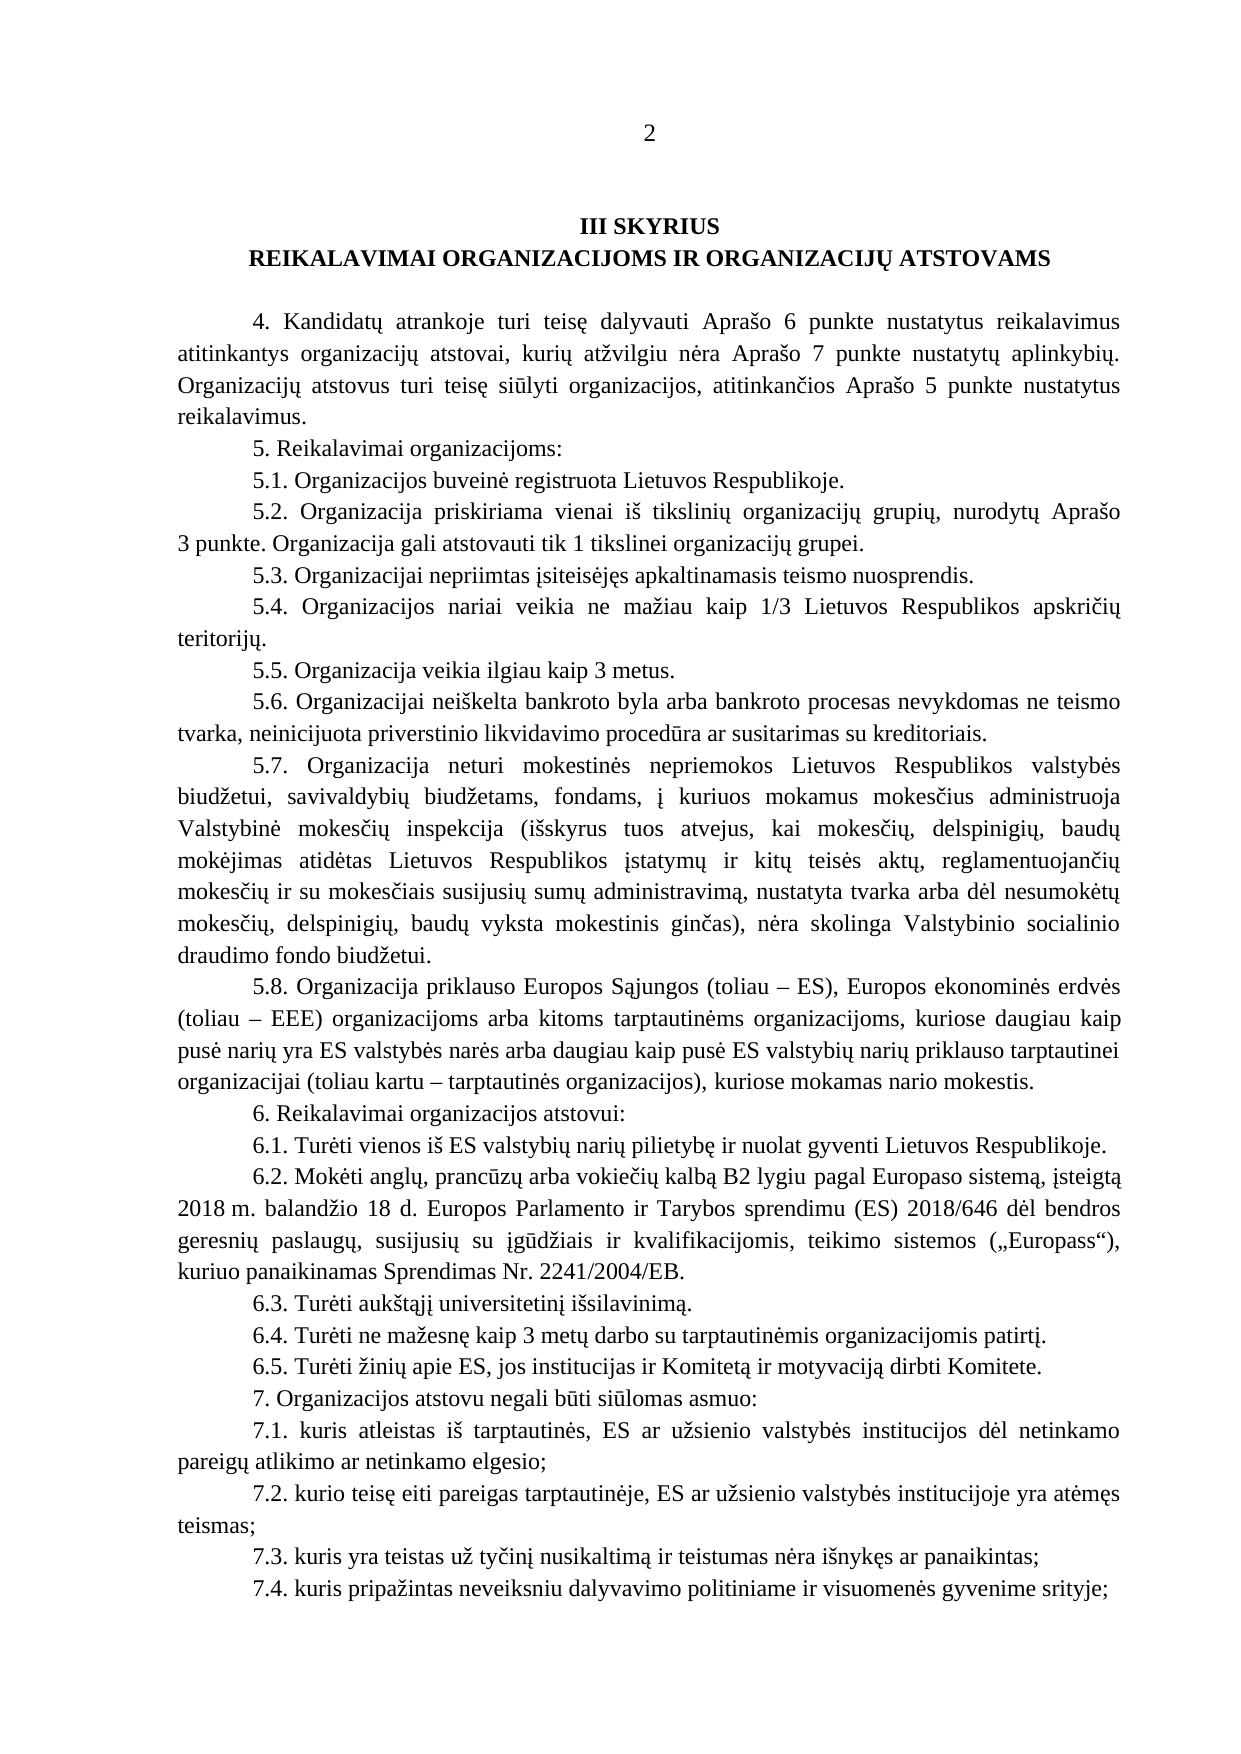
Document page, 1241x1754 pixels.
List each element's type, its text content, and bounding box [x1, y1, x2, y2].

text 7. Organizacijos atstovu negali būti siūlomas asmuo: [177, 1384, 1122, 1412]
text 5.1. Organizacijos buveinė registruota Lietuvos Respublikoje. [177, 466, 1122, 493]
text 6.3. Turėti aukštąjį universitetinį išsilavinimą. [177, 1289, 1122, 1317]
text 5.6. Organizacijai neiškelta bankroto byla arba bankroto procesas nevykdomas ne teismo tvarka, neinicijuota priverstinio likvidavimo procedūra ar susitarimas su kreditoriais. [177, 687, 1122, 747]
text 6.2. Mokėti anglų, prancūzų arba vokiečių kalbą B2 lygiu pagal Europaso sistemą, įsteigtą 2018 m. balandžio 18 d. Europos Parlamento ir Tarybos sprendimu (ES) 2018/646 dėl bendros geresnių paslaugų, susijusių su įgūdžiais ir kvalifikacijomis, teikimo sistemos („Europass“), kuriuo panaikinamas Sprendimas Nr. 2241/2004/EB. [177, 1162, 1122, 1285]
text 5.4. Organizacijos nariai veikia ne mažiau kaip 1/3 Lietuvos Respublikos apskričių teritorijų. [177, 592, 1122, 652]
text 7.1. kuris atleistas iš tarptautinės, ES ar užsienio valstybės institucijos dėl netinkamo pareigų atlikimo ar netinkamo elgesio; [177, 1416, 1122, 1475]
text 5. Reikalavimai organizacijoms: [177, 434, 1122, 462]
text 7.4. kuris pripažintas neveiksniu dalyvavimo politiniame ir visuomenės gyvenime srityje; [177, 1574, 1122, 1602]
text III SKYRIUS [177, 212, 1122, 240]
text 6.4. Turėti ne mažesnę kaip 3 metų darbo su tarptautinėmis organizacijomis patirtį. [177, 1321, 1122, 1348]
text 5.7. Organizacija neturi mokestinės nepriemokos Lietuvos Respublikos valstybės biudžetui, savivaldybių biudžetams, fondams, į kuriuos mokamus mokesčius administruoja Valstybinė mokesčių inspekcija (išskyrus tuos atvejus, kai mokesčių, delspinigių, baudų mokėjimas atidėtas Lietuvos Respublikos įstatymų ir kitų teisės aktų, reglamentuojančių mokesčių ir su mokesčiais susijusių sumų administravimą, nustatyta tvarka arba dėl nesumokėtų mokesčių, delspinigių, baudų vyksta mokestinis ginčas), nėra skolinga Valstybinio socialinio draudimo fondo biudžetui. [177, 751, 1122, 968]
text 5.5. Organizacija veikia ilgiau kaip 3 metus. [177, 656, 1122, 683]
text 6.1. Turėti vienos iš ES valstybių narių pilietybę ir nuolat gyventi Lietuvos Respublikoje. [177, 1131, 1122, 1158]
text 5.3. Organizacijai nepriimtas įsiteisėjęs apkaltinamasis teismo nuosprendis. [177, 561, 1122, 588]
text 7.2. kurio teisę eiti pareigas tarptautinėje, ES ar užsienio valstybės institucijoje yra atėmęs teismas; [177, 1479, 1122, 1538]
text 7.3. kuris yra teistas už tyčinį nusikaltimą ir teistumas nėra išnykęs ar panaikintas; [177, 1542, 1122, 1570]
text 6.5. Turėti žinių apie ES, jos institucijas ir Komitetą ir motyvaciją dirbti Komitete. [177, 1352, 1122, 1380]
text REIKALAVIMAI ORGANIZACIJOMS IR ORGANIZACIJŲ ATSTOVAMS [177, 244, 1122, 272]
text 5.8. Organizacija priklauso Europos Sąjungos (toliau – ES), Europos ekonominės erdvės (toliau – EEE) organizacijoms arba kitoms tarptautinėms organizacijoms, kuriose daugiau kaip pusė narių yra ES valstybės narės arba daugiau kaip pusė ES valstybių narių priklauso tarptautinei organizacijai (toliau kartu – tarptautinės organizacijos), kuriose mokamas nario mokestis. [177, 972, 1122, 1095]
text 6. Reikalavimai organizacijos atstovui: [177, 1099, 1122, 1127]
text 4. Kandidatų atrankoje turi teisę dalyvauti Aprašo 6 punkte nustatytus reikalavimus atitinkantys organizacijų atstovai, kurių atžvilgiu nėra Aprašo 7 punkte nustatytų aplinkybių. Organizacijų atstovus turi teisę siūlyti organizacijos, atitinkančios Aprašo 5 punkte nustatytus reikalavimus. [177, 307, 1122, 430]
text 5.2. Organizacija priskiriama vienai iš tikslinių organizacijų grupių, nurodytų Aprašo 3 punkte. Organizacija gali atstovauti tik 1 tikslinei organizacijų grupei. [177, 497, 1122, 557]
